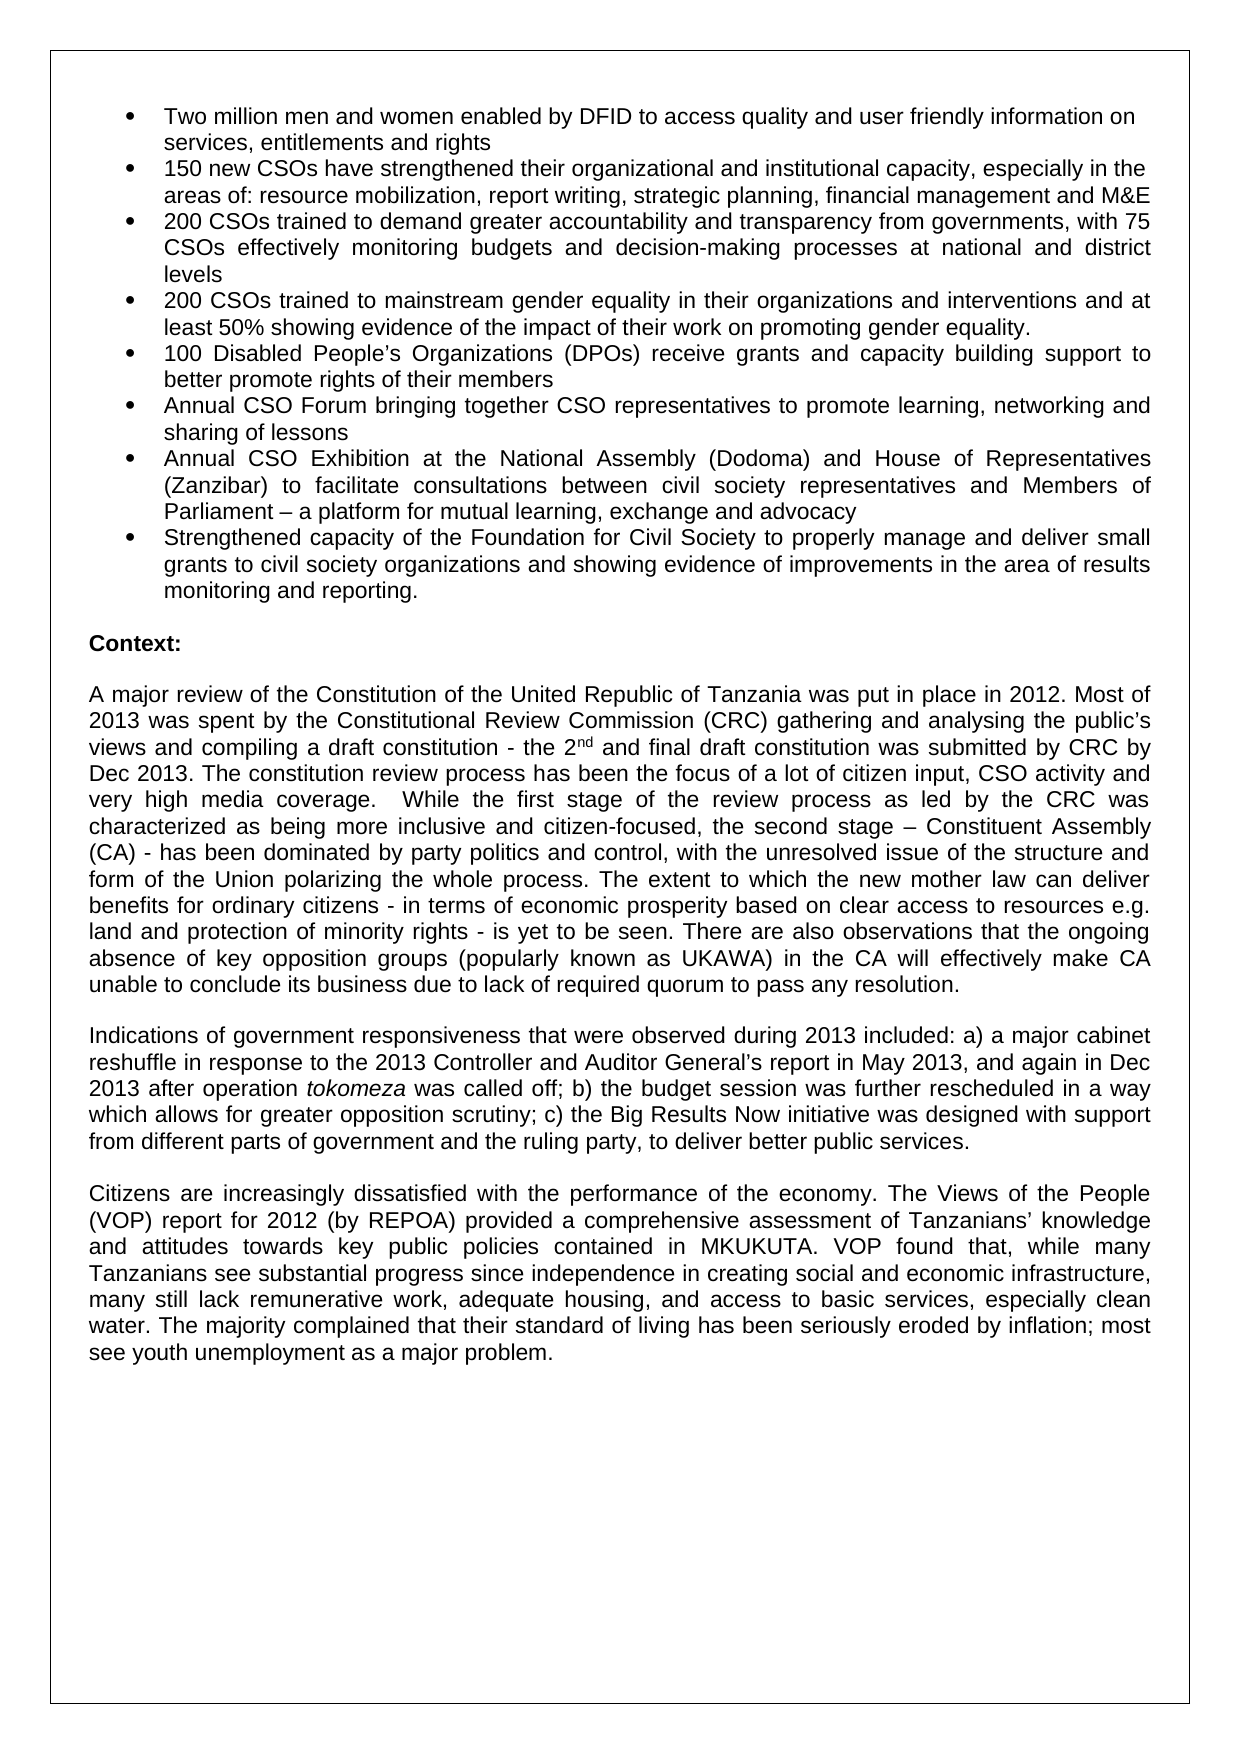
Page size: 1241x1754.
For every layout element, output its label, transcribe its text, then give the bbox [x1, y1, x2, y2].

list Two million men and women enabled by DFID to access quality and user friendly information on services, entitlements and rights [126, 103, 1152, 155]
text Context: [89, 630, 1152, 656]
list Strengthened capacity of the Foundation for Civil Society to properly manage and deliver small grants to civil society organizations and showing evidence of improvements in the area of results monitoring and reporting. [126, 524, 1152, 603]
list Annual CSO Exhibition at the National Assembly (Dodoma) and House of Representatives (Zanzibar) to facilitate consultations between civil society representatives and Members of Parliament – a platform for mutual learning, exchange and advocacy [126, 445, 1152, 524]
text Indications of government responsiveness that were observed during 2013 included: a) a major cabinet reshuffle in response to the 2013 Controller and Auditor General’s report in May 2013, and again in Dec 2013 after operation tokomeza was called off; b) the budget session was further rescheduled in a way which allows for greater opposition scrutiny; c) the Big Results Now initiative was designed with support from different parts of government and the ruling party, to deliver better public services. [89, 1022, 1152, 1154]
text A major review of the Constitution of the United Republic of Tanzania was put in place in 2012. Most of 2013 was spent by the Constitutional Review Commission (CRC) gathering and analysing the public’s views and compiling a draft constitution - the 2nd and final draft constitution was submitted by CRC by Dec 2013. The constitution review process has been the focus of a lot of citizen input, CSO activity and very high media coverage. While the first stage of the review process as led by the CRC was characterized as being more inclusive and citizen-focused, the second stage – Constituent Assembly (CA) - has been dominated by party politics and control, with the unresolved issue of the structure and form of the Union polarizing the whole process. The extent to which the new mother law can deliver benefits for ordinary citizens - in terms of economic prosperity based on clear access to resources e.g. land and protection of minority rights - is yet to be seen. There are also observations that the ongoing absence of key opposition groups (popularly known as UKAWA) in the CA will effectively make CA unable to conclude its business due to lack of required quorum to pass any resolution. [89, 681, 1152, 997]
list 200 CSOs trained to mainstream gender equality in their organizations and interventions and at least 50% showing evidence of the impact of their work on promoting gender equality. [126, 287, 1152, 340]
text Citizens are increasingly dissatisfied with the performance of the economy. The Views of the People (VOP) report for 2012 (by REPOA) provided a comprehensive assessment of Tanzanians’ knowledge and attitudes towards key public policies contained in MKUKUTA. VOP found that, while many Tanzanians see substantial progress since independence in creating social and economic infrastructure, many still lack remunerative work, adequate housing, and access to basic services, especially clean water. The majority complained that their standard of living has been seriously eroded by inflation; most see youth unemployment as a major problem. [89, 1180, 1152, 1365]
list 200 CSOs trained to demand greater accountability and transparency from governments, with 75 CSOs effectively monitoring budgets and decision-making processes at national and district levels [126, 208, 1152, 287]
list 150 new CSOs have strengthened their organizational and institutional capacity, especially in the areas of: resource mobilization, report writing, strategic planning, financial management and M&E [126, 155, 1152, 208]
list Annual CSO Forum bringing together CSO representatives to promote learning, networking and sharing of lessons [126, 392, 1152, 445]
list 100 Disabled People’s Organizations (DPOs) receive grants and capacity building support to better promote rights of their members [126, 340, 1152, 392]
